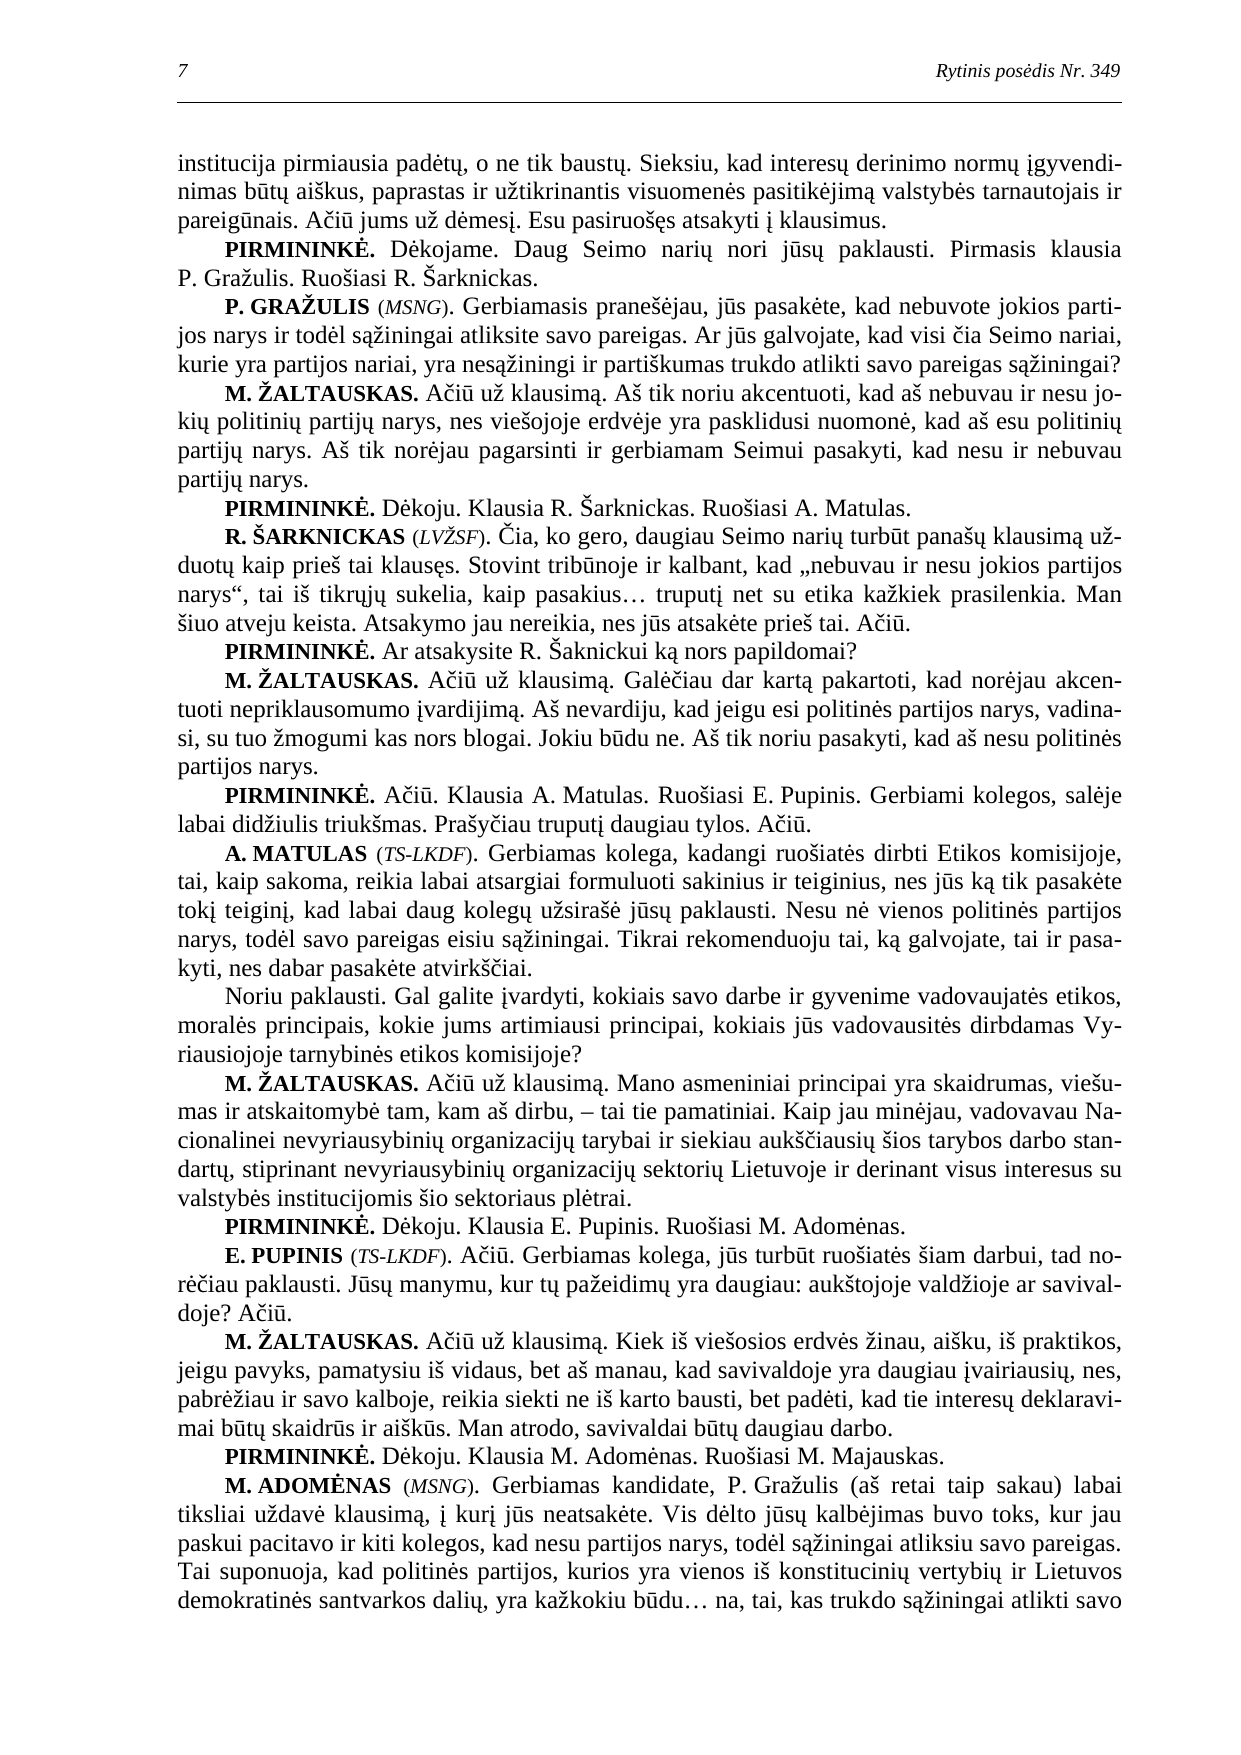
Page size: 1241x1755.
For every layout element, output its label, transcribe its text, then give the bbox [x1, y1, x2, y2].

text M. ŽALTAUSKAS. Ačiū už klau­si­mą. Aš tik no­riu ak­cen­tuo­ti, kad aš ne­bu­vau ir ne­su jo­kių po­li­ti­nių par­ti­jų na­rys, nes vie­šo­jo­je erd­vė­je yra pa­skli­du­si nuo­mo­nė, kad aš esu po­li­ti­nių par­ti­jų na­rys. Aš tik no­rė­jau pa­gar­sin­ti ir ger­bia­mam Sei­mui pa­sa­ky­ti, kad ne­su ir ne­bu­vau par­ti­jų na­rys. [177, 378, 1122, 493]
text A. MATULAS (TS-LKDF). Ger­bia­mas ko­le­ga, ka­dan­gi ruo­šia­tės dirb­ti Eti­kos ko­mi­si­jo­je, tai, kaip sa­ko­ma, rei­kia la­bai at­sar­giai for­mu­luo­ti sa­ki­nius ir tei­gi­nius, nes jūs ką tik pa­sa­kė­te to­kį tei­gi­nį, kad la­bai daug ko­le­gų už­si­ra­šė jū­sų pa­klaus­ti. Ne­su nė vie­nos po­li­ti­nės par­ti­jos na­rys, to­dėl sa­vo pa­rei­gas ei­siu są­ži­nin­gai. Tik­rai re­ko­men­duo­ju tai, ką gal­vo­ja­te, tai ir pa­sa­ky­ti, nes da­bar pa­sa­kė­te at­virkš­čiai. [177, 838, 1122, 981]
text PIRMININKĖ. Ar at­sa­ky­si­te R. Šak­nic­kui ką nors pa­pil­do­mai? [177, 636, 1122, 665]
text M. ŽALTAUSKAS. Ačiū už klau­si­mą. Ga­lė­čiau dar kar­tą pa­kar­to­ti, kad no­rė­jau ak­cen­tuo­ti ne­pri­klau­so­mu­mo įvar­di­ji­mą. Aš ne­var­di­ju, kad jei­gu esi po­li­ti­nės par­ti­jos na­rys, va­di­na­si, su tuo žmo­gu­mi kas nors blo­gai. Jo­kiu bū­du ne. Aš tik no­riu pa­sa­ky­ti, kad aš ne­su po­li­ti­nės par­ti­jos na­rys. [177, 665, 1122, 780]
text PIRMININKĖ. Dė­ko­ju. Klau­sia M. Ado­mė­nas. Ruo­šia­si M. Ma­jaus­kas. [177, 1441, 1122, 1470]
text M. ŽALTAUSKAS. Ačiū už klau­si­mą. Ma­no as­me­ni­niai prin­ci­pai yra skaid­ru­mas, vie­šu­mas ir at­skai­to­my­bė tam, kam aš dir­bu, – tai tie pa­ma­ti­niai. Kaip jau mi­nė­jau, va­do­va­vau Na­cio­na­li­nei ne­vy­riau­sy­bi­nių or­ga­ni­za­ci­jų ta­ry­bai ir sie­kiau aukš­čiau­sių šios ta­ry­bos dar­bo stan­dar­tų, stip­ri­nant ne­vy­riau­sy­bi­nių or­ga­ni­za­ci­jų sek­to­rių Lie­tu­vo­je ir de­ri­nant vi­sus in­te­re­sus su vals­ty­bės ins­ti­tu­ci­jo­mis šio sek­to­riaus plėt­rai. [177, 1068, 1122, 1211]
text M. ŽALTAUSKAS. Ačiū už klau­si­mą. Kiek iš vie­šo­sios erd­vės ži­nau, aiš­ku, iš prak­ti­kos, jei­gu pa­vyks, pa­ma­ty­siu iš vi­daus, bet aš ma­nau, kad sa­vi­val­do­je yra dau­giau įvai­riau­sių, nes, pa­brė­žiau ir sa­vo kal­bo­je, rei­kia siek­ti ne iš kar­to baus­ti, bet pa­dė­ti, kad tie in­te­re­sų de­kla­ra­vi­mai bū­tų skaid­rūs ir aiš­kūs. Man at­ro­do, sa­vi­val­dai bū­tų dau­giau dar­bo. [177, 1326, 1122, 1441]
text M. ADOMĖNAS (MSNG). Ger­bia­mas kan­di­da­te, P. Gra­žu­lis (aš re­tai taip sa­kau) la­bai tiks­liai už­da­vė klau­si­mą, į ku­rį jūs ne­at­sa­kė­te. Vis dėl­to jū­sų kal­bė­ji­mas bu­vo toks, kur jau pas­kui pa­ci­ta­vo ir ki­ti ko­le­gos, kad ne­su par­ti­jos na­rys, to­dėl są­ži­nin­gai at­lik­siu sa­vo pa­rei­gas. Tai su­po­nuo­ja, kad po­li­ti­nės par­ti­jos, ku­rios yra vie­nos iš kon­sti­tu­ci­nių ver­ty­bių ir Lie­tu­vos de­mo­kra­tinės san­tvar­kos da­lių, yra kaž­ko­kiu bū­du… na, tai, kas truk­do są­ži­nin­gai at­lik­ti sa­vo [177, 1470, 1122, 1614]
text PIRMININKĖ. Ačiū. Klau­sia A. Ma­tu­las. Ruo­šia­si E. Pu­pi­nis. Ger­bia­mi ko­le­gos, sa­lė­je la­bai di­džiu­lis triukš­mas. Pra­šy­čiau tru­pu­tį dau­giau ty­los. Ačiū. [177, 780, 1122, 838]
text No­riu pa­klaus­ti. Gal ga­li­te įvar­dy­ti, ko­kiais sa­vo dar­be ir gy­ve­ni­me va­do­vau­ja­tės eti­kos, mo­ra­lės prin­ci­pais, ko­kie jums ar­ti­miau­si prin­ci­pai, ko­kiais jūs va­do­vau­si­tės dirb­da­mas Vy­riau­sio­jo­je tar­ny­bi­nės eti­kos ko­mi­si­jo­je? [177, 981, 1122, 1068]
text E. PUPINIS (TS-LKDF). Ačiū. Ger­bia­mas ko­le­ga, jūs tur­būt ruo­šia­tės šiam dar­bui, tad no­rė­čiau pa­klaus­ti. Jū­sų ma­ny­mu, kur tų pa­žei­di­mų yra dau­giau: aukš­to­jo­je val­džio­je ar sa­vi­val­do­je? Ačiū. [177, 1240, 1122, 1326]
text PIRMININKĖ. Dė­ko­ja­me. Daug Sei­mo na­rių no­ri jū­sų pa­klaus­ti. Pir­ma­sis klau­sia P. Gra­žu­lis. Ruo­šia­si R. Šar­knic­kas. [177, 234, 1122, 291]
text R. ŠARKNICKAS (LVŽSF). Čia, ko ge­ro, dau­giau Sei­mo na­rių tur­būt pa­na­šų klau­si­mą už­duo­tų kaip prieš tai klau­sęs. Sto­vint tri­bū­no­je ir kal­bant, kad „ne­bu­vau ir ne­su jo­kios par­ti­jos na­rys“, tai iš tik­rų­jų su­ke­lia, kaip pa­sa­kius… tru­pu­tį net su eti­ka kaž­kiek pra­si­len­kia. Man šiuo at­ve­ju keis­ta. At­sa­ky­mo jau ne­rei­kia, nes jūs at­sa­kė­te prieš tai. Ačiū. [177, 521, 1122, 636]
text PIRMININKĖ. Dė­ko­ju. Klau­sia E. Pu­pi­nis. Ruo­šia­si M. Ado­mė­nas. [177, 1211, 1122, 1240]
text ins­ti­tu­ci­ja pir­miau­sia pa­dė­tų, o ne tik baus­tų. Siek­siu, kad in­te­re­sų de­ri­ni­mo nor­mų įgy­ven­di­ni­mas bū­tų aiš­kus, pa­pras­tas ir už­tik­ri­nan­tis vi­suo­me­nės pa­si­ti­kė­ji­mą vals­ty­bės tar­nau­to­jais ir pa­rei­gū­nais. Ačiū jums už dė­me­sį. Esu pa­si­ruo­šęs at­sa­ky­ti į klau­si­mus. [177, 148, 1122, 234]
text PIRMININKĖ. Dė­ko­ju. Klau­sia R. Šar­knic­kas. Ruo­šia­si A. Ma­tu­las. [177, 493, 1122, 521]
text P. GRAŽULIS (MSNG). Ger­bia­ma­sis pra­ne­šė­jau, jūs pa­sa­kė­te, kad ne­bu­vo­te jo­kios par­ti­jos na­rys ir to­dėl są­ži­nin­gai at­lik­si­te sa­vo pa­rei­gas. Ar jū­s gal­vo­ja­te, kad vi­si čia Sei­mo na­riai, ku­rie yra par­ti­jos na­riai, yra ne­są­ži­nin­gi ir par­tiš­ku­mas truk­do at­lik­ti sa­vo pa­rei­gas są­žinin­gai? [177, 291, 1122, 378]
